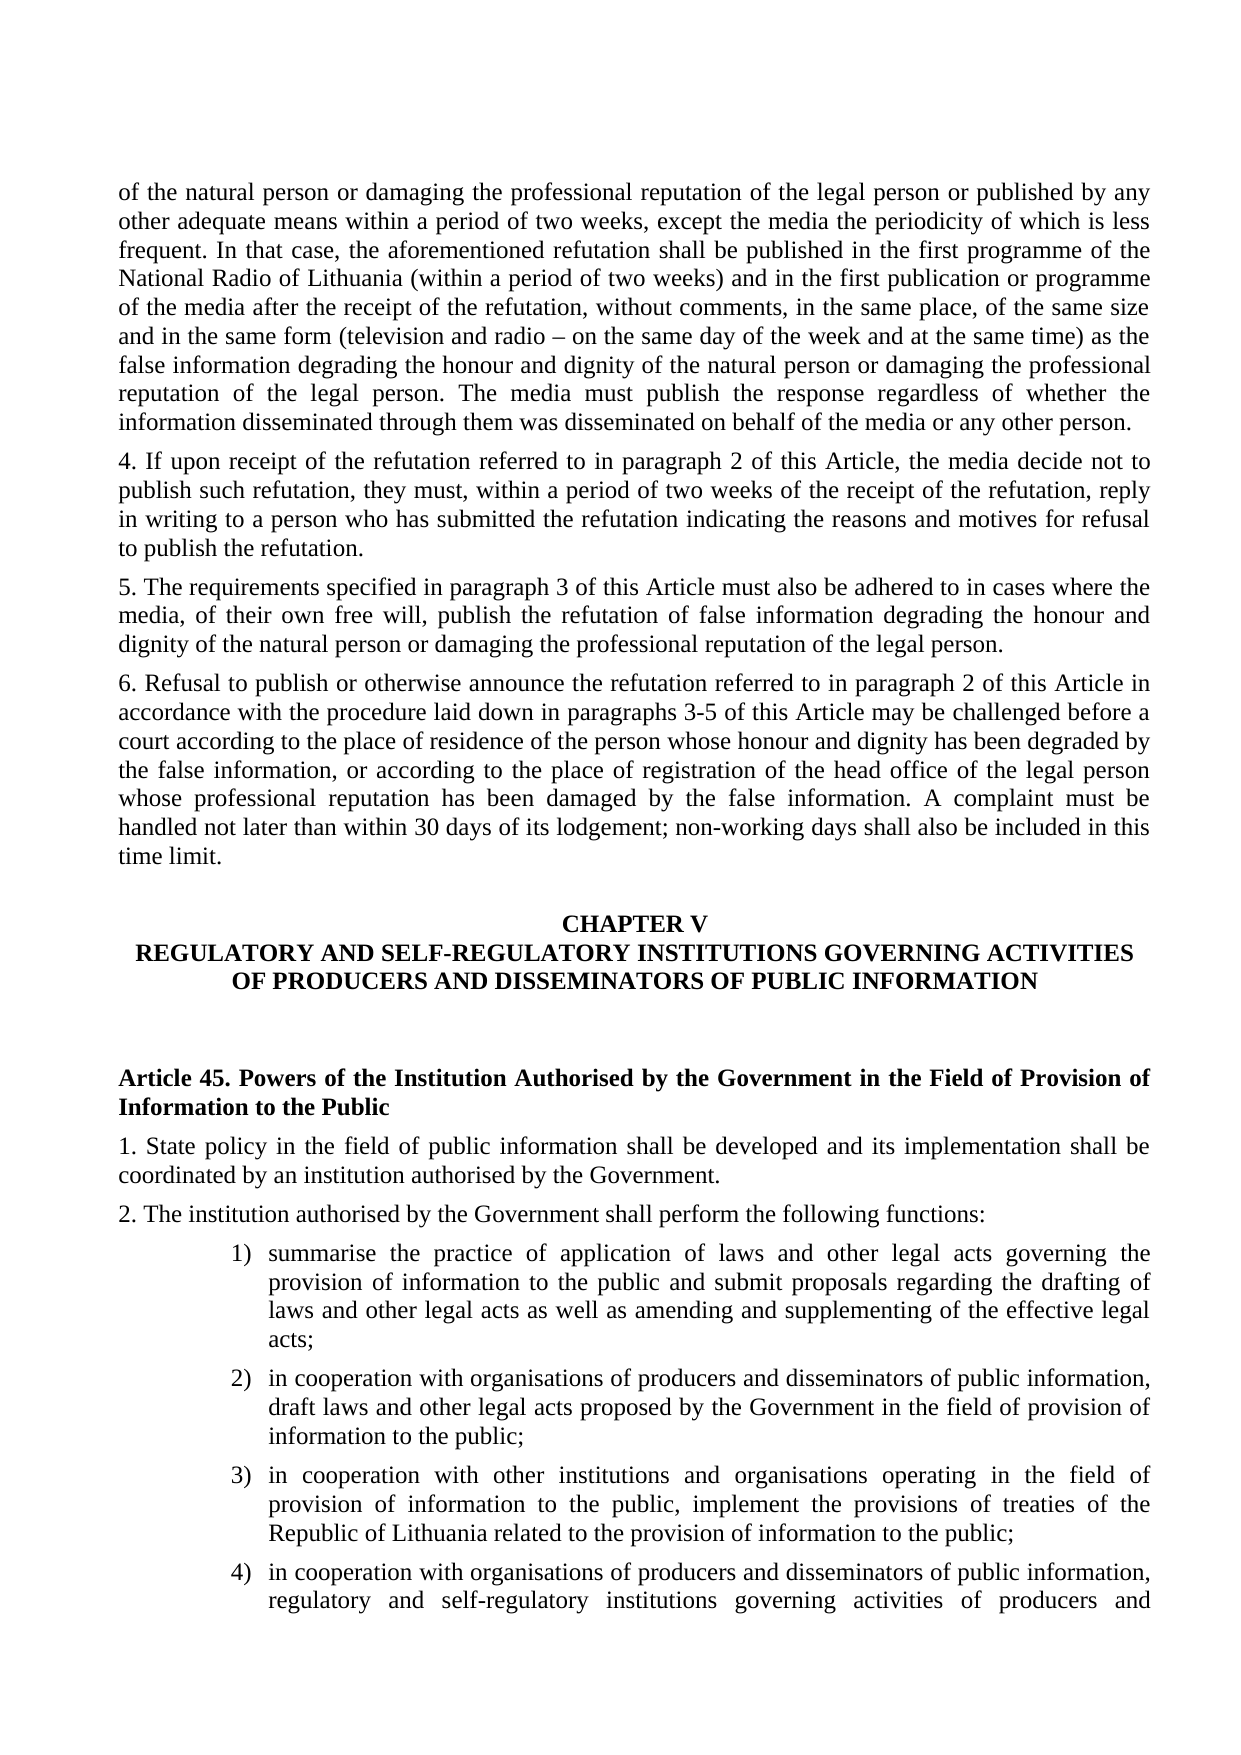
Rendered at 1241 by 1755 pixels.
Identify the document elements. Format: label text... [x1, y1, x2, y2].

text 1. State policy in the field of public information shall be developed and its implementation shall be coordinated by an institution authorised by the Government. [118, 1131, 1152, 1188]
text Article 45. Powers of the Institution Authorised by the Government in the Field of Provision of Information to the Public [118, 1063, 1152, 1121]
text of the natural person or damaging the professional reputation of the legal person or published by any other adequate means within a period of two weeks, except the media the periodicity of which is less frequent. In that case, the aforementioned refutation shall be published in the first programme of the National Radio of Lithuania (within a period of two weeks) and in the first publication or programme of the media after the receipt of the refutation, without comments, in the same place, of the same size and in the same form (television and radio – on the same day of the week and at the same time) as the false information degrading the honour and dignity of the natural person or damaging the professional reputation of the legal person. The media must publish the response regardless of whether the information disseminated through them was disseminated on behalf of the media or any other person. [118, 177, 1152, 436]
text 5. The requirements specified in paragraph 3 of this Article must also be adhered to in cases where the media, of their own free will, publish the refutation of false information degrading the honour and dignity of the natural person or damaging the professional reputation of the legal person. [118, 572, 1152, 658]
list in cooperation with organisations of producers and disseminators of public information, regulatory and self-regulatory institutions governing activities of producers and [231, 1557, 1152, 1614]
text 6. Refusal to publish or otherwise announce the refutation referred to in paragraph 2 of this Article in accordance with the procedure laid down in paragraphs 3-5 of this Article may be challenged before a court according to the place of residence of the person whose honour and dignity has been degraded by the false information, or according to the place of registration of the head office of the legal person whose professional reputation has been damaged by the false information. A complaint must be handled not later than within 30 days of its lodgement; non-working days shall also be included in this time limit. [118, 668, 1152, 870]
list summarise the practice of application of laws and other legal acts governing the provision of information to the public and submit proposals regarding the drafting of laws and other legal acts as well as amending and supplementing of the effective legal acts; [231, 1238, 1152, 1353]
text 4. If upon receipt of the refutation referred to in paragraph 2 of this Article, the media decide not to publish such refutation, they must, within a period of two weeks of the receipt of the refutation, reply in writing to a person who has submitted the refutation indicating the reasons and motives for refusal to publish the refutation. [118, 446, 1152, 561]
text REGULATORY AND SELF-REGULATORY INSTITUTIONS GOVERNING ACTIVITIES OF PRODUCERS AND DISSEMINATORS OF PUBLIC INFORMATION [118, 938, 1152, 995]
text 2. The institution authorised by the Government shall perform the following functions: [118, 1199, 1152, 1228]
list in cooperation with organisations of producers and disseminators of public information, draft laws and other legal acts proposed by the Government in the field of provision of information to the public; [231, 1363, 1152, 1450]
list in cooperation with other institutions and organisations operating in the field of provision of information to the public, implement the provisions of treaties of the Republic of Lithuania related to the provision of information to the public; [231, 1460, 1152, 1546]
text CHAPTER V [118, 909, 1152, 938]
